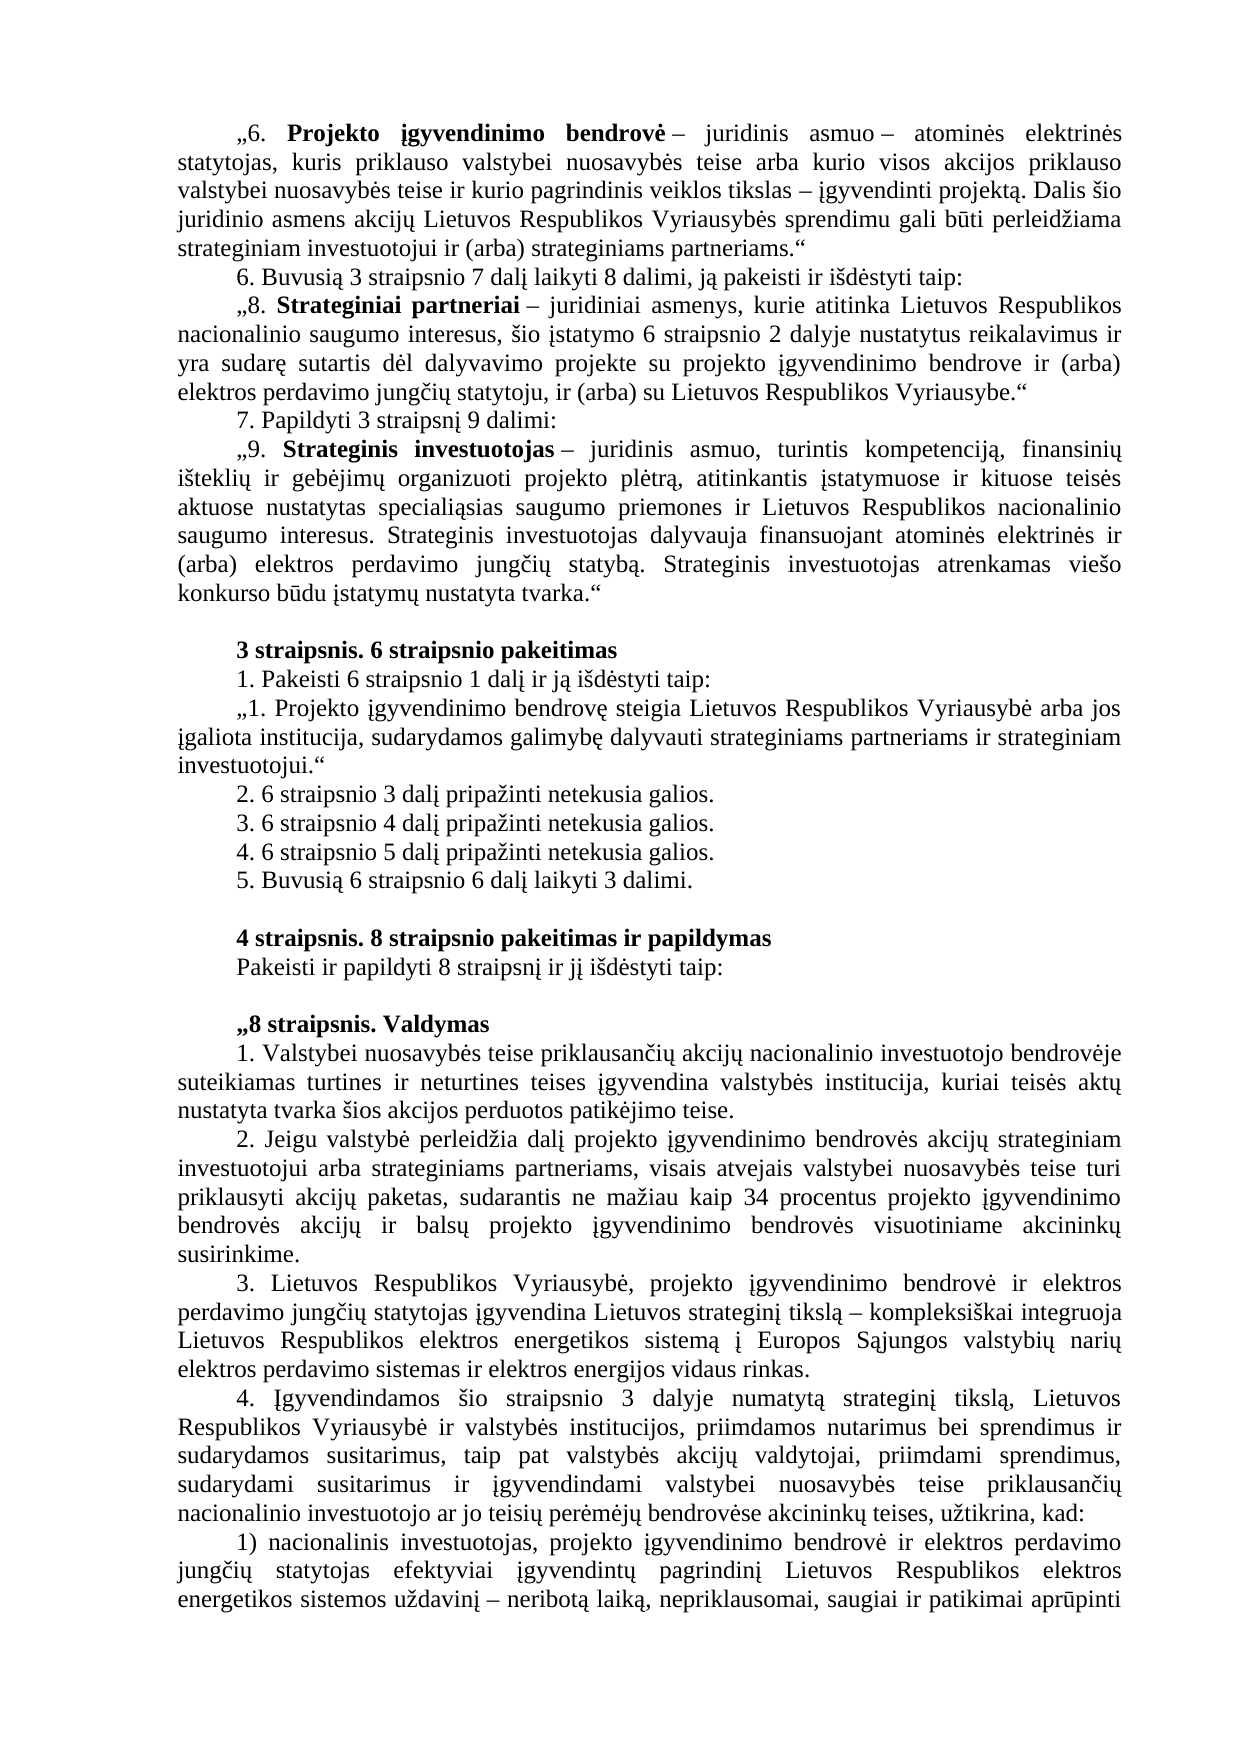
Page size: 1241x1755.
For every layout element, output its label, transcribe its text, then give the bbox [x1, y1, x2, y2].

text „8 straipsnis. Valdymas [177, 1009, 1122, 1038]
text 2. Jeigu valstybė perleidžia dalį projekto įgyvendinimo bendrovės akcijų strateginiam investuotojui arba strateginiams partneriams, visais atvejais valstybei nuosavybės teise turi priklausyti akcijų paketas, sudarantis ne mažiau kaip 34 procentus projekto įgyvendinimo bendrovės akcijų ir balsų projekto įgyvendinimo bendrovės visuotiniame akcininkų susirinkime. [177, 1124, 1122, 1268]
text Pakeisti ir papildyti 8 straipsnį ir jį išdėstyti taip: [177, 952, 1122, 981]
text 1. Valstybei nuosavybės teise priklausančių akcijų nacionalinio investuotojo bendrovėje suteikiamas turtines ir neturtines teises įgyvendina valstybės institucija, kuriai teisės aktų nustatyta tvarka šios akcijos perduotos patikėjimo teise. [177, 1038, 1122, 1124]
text „6. Projekto įgyvendinimo bendrovė – juridinis asmuo – atominės elektrinės statytojas, kuris priklauso valstybei nuosavybės teise arba kurio visos akcijos priklauso valstybei nuosavybės teise ir kurio pagrindinis veiklos tikslas – įgyvendinti projektą. Dalis šio juridinio asmens akcijų Lietuvos Respublikos Vyriausybės sprendimu gali būti perleidžiama strateginiam investuotojui ir (arba) strateginiams partneriams.“ [177, 118, 1122, 262]
text 6. Buvusią 3 straipsnio 7 dalį laikyti 8 dalimi, ją pakeisti ir išdėstyti taip: [177, 262, 1122, 291]
text 3. 6 straipsnio 4 dalį pripažinti netekusia galios. [177, 808, 1122, 837]
text 3 straipsnis. 6 straipsnio pakeitimas [177, 636, 1122, 664]
text „1. Projekto įgyvendinimo bendrovę steigia Lietuvos Respublikos Vyriausybė arba jos įgaliota institucija, sudarydamos galimybę dalyvauti strateginiams partneriams ir strateginiam investuotojui.“ [177, 693, 1122, 779]
text 3. Lietuvos Respublikos Vyriausybė, projekto įgyvendinimo bendrovė ir elektros perdavimo jungčių statytojas įgyvendina Lietuvos strateginį tikslą – kompleksiškai integruoja Lietuvos Respublikos elektros energetikos sistemą į Europos Sąjungos valstybių narių elektros perdavimo sistemas ir elektros energijos vidaus rinkas. [177, 1268, 1122, 1383]
text 4 straipsnis. 8 straipsnio pakeitimas ir papildymas [177, 923, 1122, 952]
text „8. Strateginiai partneriai – juridiniai asmenys, kurie atitinka Lietuvos Respublikos nacionalinio saugumo interesus, šio įstatymo 6 straipsnio 2 dalyje nustatytus reikalavimus ir yra sudarę sutartis dėl dalyvavimo projekte su projekto įgyvendinimo bendrove ir (arba) elektros perdavimo jungčių statytoju, ir (arba) su Lietuvos Respublikos Vyriausybe.“ [177, 291, 1122, 406]
text „9. Strateginis investuotojas – juridinis asmuo, turintis kompetenciją, finansinių išteklių ir gebėjimų organizuoti projekto plėtrą, atitinkantis įstatymuose ir kituose teisės aktuose nustatytas specialiąsias saugumo priemones ir Lietuvos Respublikos nacionalinio saugumo interesus. Strateginis investuotojas dalyvauja finansuojant atominės elektrinės ir (arba) elektros perdavimo jungčių statybą. Strateginis investuotojas atrenkamas viešo konkurso būdu įstatymų nustatyta tvarka.“ [177, 434, 1122, 607]
text 5. Buvusią 6 straipsnio 6 dalį laikyti 3 dalimi. [177, 866, 1122, 894]
text 7. Papildyti 3 straipsnį 9 dalimi: [177, 406, 1122, 434]
text 1) nacionalinis investuotojas, projekto įgyvendinimo bendrovė ir elektros perdavimo jungčių statytojas efektyviai įgyvendintų pagrindinį Lietuvos Respublikos elektros energetikos sistemos uždavinį – neribotą laiką, nepriklausomai, saugiai ir patikimai aprūpinti [177, 1527, 1122, 1613]
text 4. Įgyvendindamos šio straipsnio 3 dalyje numatytą strateginį tikslą, Lietuvos Respublikos Vyriausybė ir valstybės institucijos, priimdamos nutarimus bei sprendimus ir sudarydamos susitarimus, taip pat valstybės akcijų valdytojai, priimdami sprendimus, sudarydami susitarimus ir įgyvendindami valstybei nuosavybės teise priklausančių nacionalinio investuotojo ar jo teisių perėmėjų bendrovėse akcininkų teises, užtikrina, kad: [177, 1383, 1122, 1527]
text 4. 6 straipsnio 5 dalį pripažinti netekusia galios. [177, 837, 1122, 866]
text 2. 6 straipsnio 3 dalį pripažinti netekusia galios. [177, 779, 1122, 808]
text 1. Pakeisti 6 straipsnio 1 dalį ir ją išdėstyti taip: [177, 664, 1122, 693]
